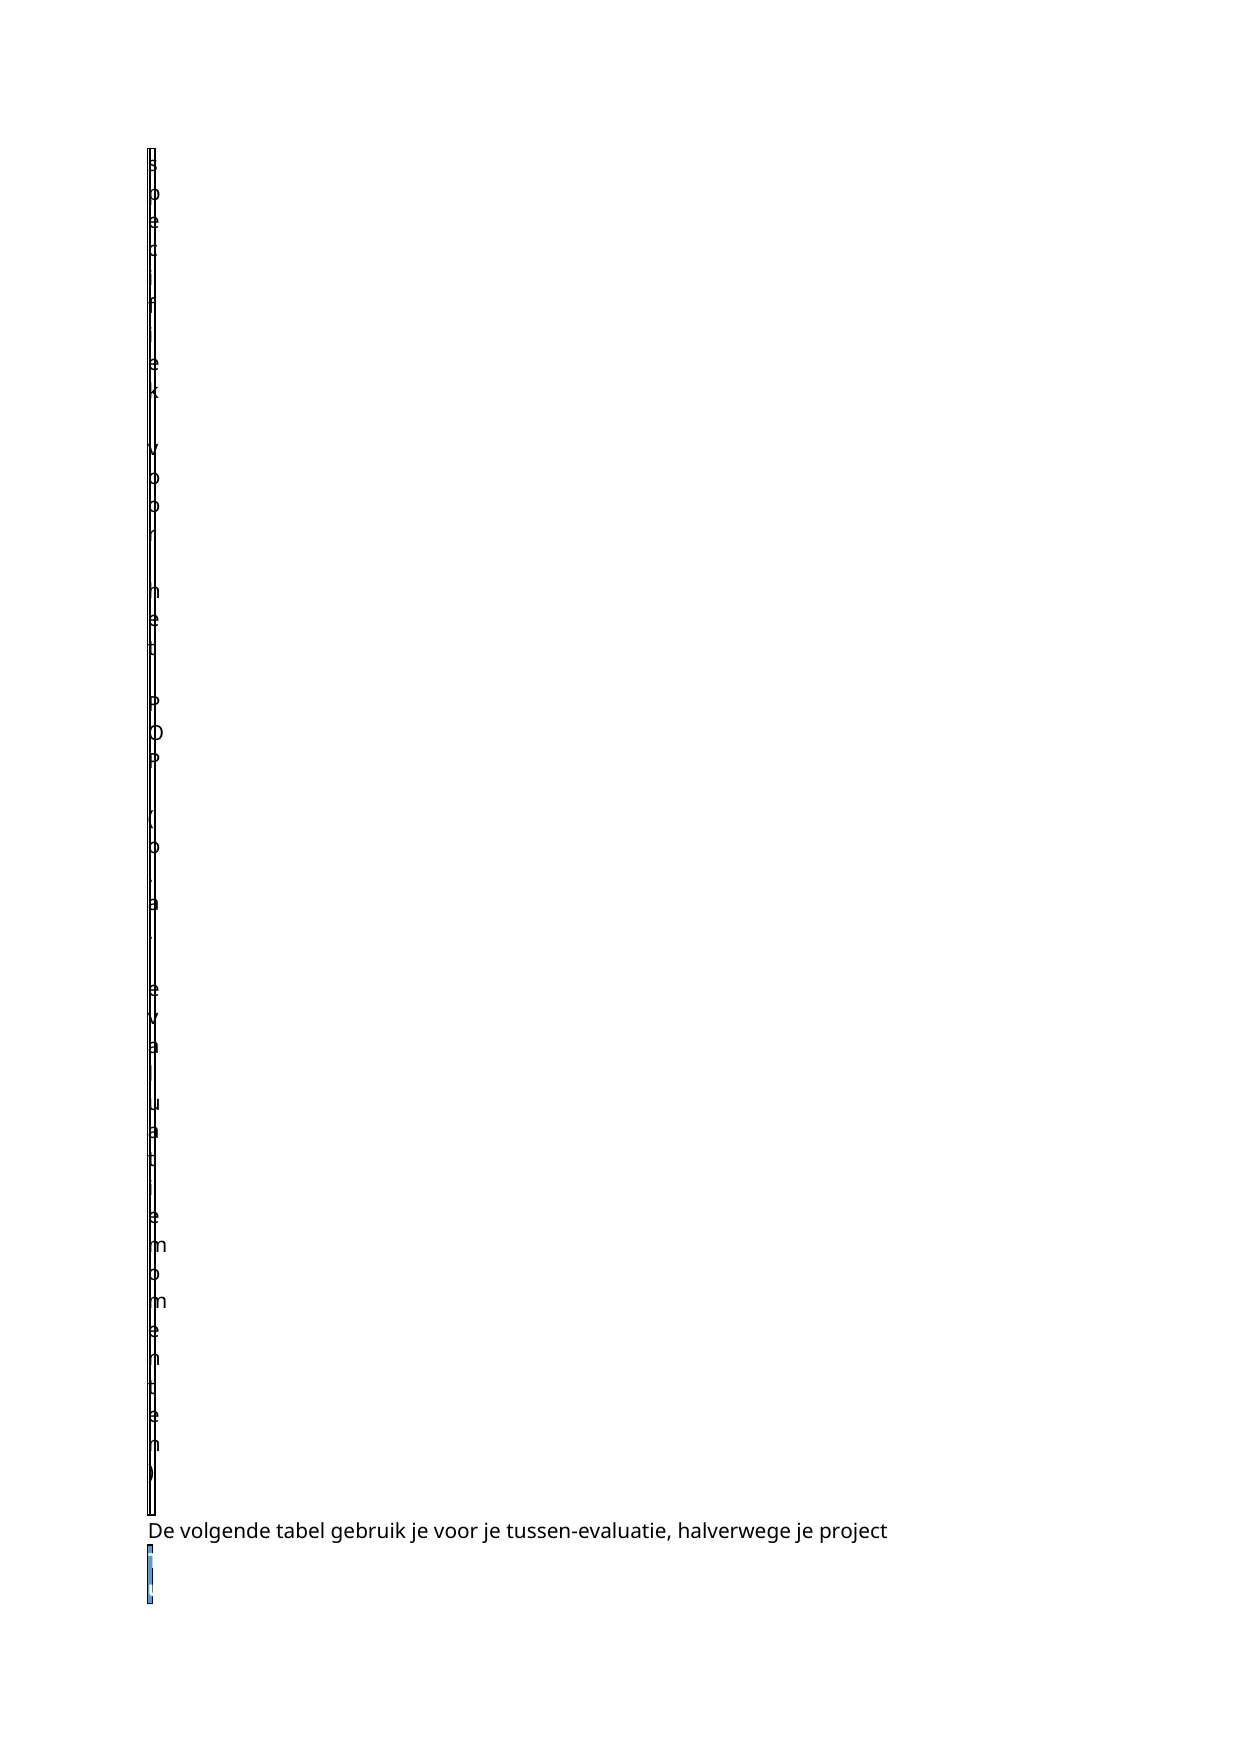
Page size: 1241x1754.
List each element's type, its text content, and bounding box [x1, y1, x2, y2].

text De volgende tabel gebruik je voor je tussen-evaluatie, halverwege je project [148, 1516, 1093, 1544]
